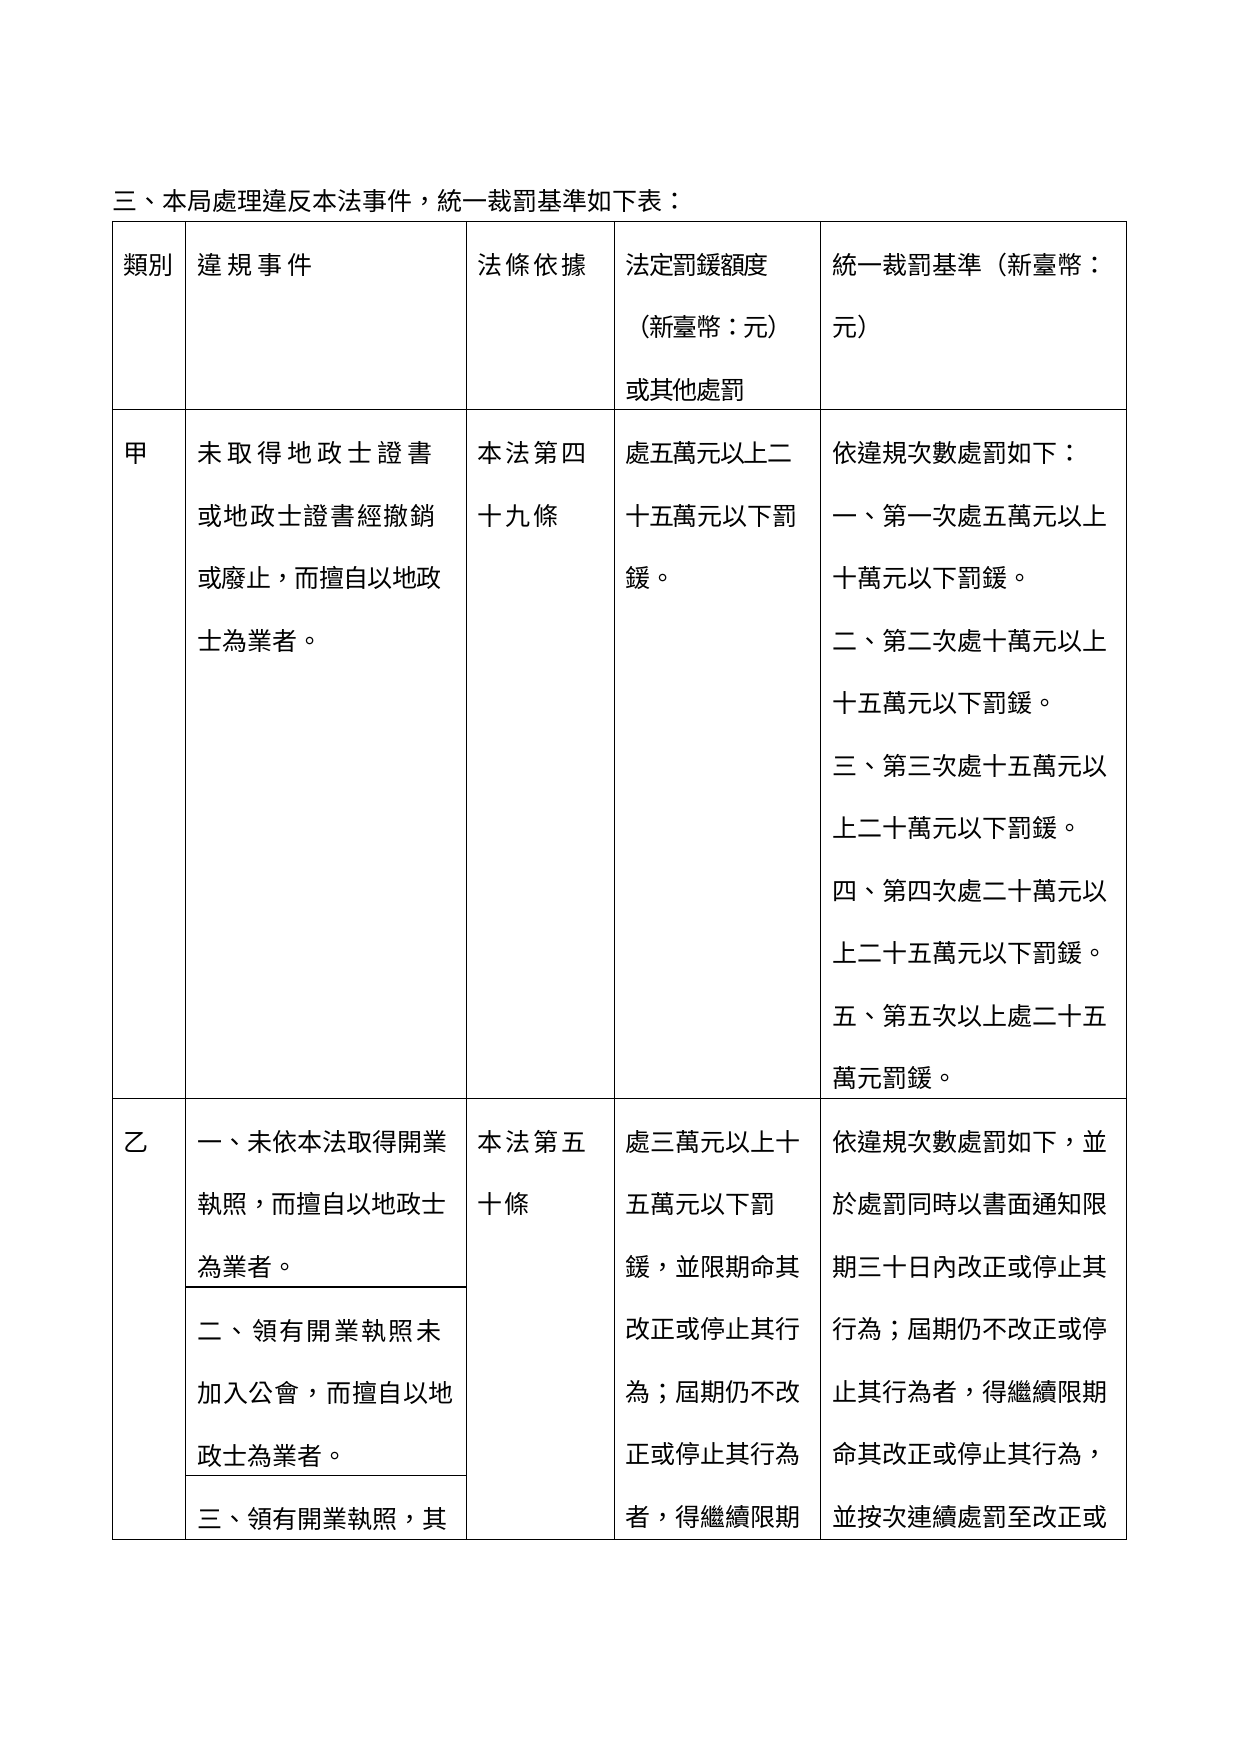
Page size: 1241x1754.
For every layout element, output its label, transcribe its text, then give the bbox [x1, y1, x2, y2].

table_header 類別 [113, 222, 185, 409]
table_cell 未取得地政士證書或地政士證書經撤銷或廢止，而擅自以地政士為業者。 [186, 410, 466, 1098]
table_cell 依違規次數處罰如下，並於處罰同時以書面通知限期三十日內改正或停止其行為；屆期仍不改正或停止其行為者，得繼續限期命其改正或停止其行為，並按次連續處罰至改正或 [821, 1099, 1126, 1538]
table_cell 本法第四十九條 [467, 410, 614, 1098]
table_cell 處五萬元以上二十五萬元以下罰鍰。 [615, 410, 820, 1098]
table_cell 處三萬元以上十五萬元以下罰鍰，並限期命其改正或停止其行為；屆期仍不改正或停止其行為者，得繼續限期 [615, 1099, 820, 1538]
text 三、本局處理違反本法事件，統一裁罰基準如下表： [112, 158, 1128, 221]
table_cell 本法第五十條 [467, 1099, 614, 1538]
table_header 違規事件 [186, 222, 466, 409]
table_header 法定罰鍰額度（新臺幣：元）或其他處罰 [615, 222, 820, 409]
table_cell 依違規次數處罰如下： 一、第一次處五萬元以上十萬元以下罰鍰。 二、第二次處十萬元以上十五萬元以下罰鍰。 三、第三次處十五萬元以上二十萬元以下罰鍰。 四、第四次處二十萬元以上二十五萬元以下罰鍰。 五、第五次以上處二十五萬元罰鍰。 [821, 410, 1126, 1098]
table_cell 三、領有開業執照，其 [186, 1476, 466, 1538]
table_cell 二、領有開業執照未加入公會，而擅自以地政士為業者。 [186, 1288, 466, 1475]
table_header 統一裁罰基準（新臺幣：元） [821, 222, 1126, 409]
table_cell 一、未依本法取得開業執照，而擅自以地政士為業者。 [186, 1099, 466, 1286]
table_cell 乙 [113, 1099, 185, 1538]
table_header 法條依據 [467, 222, 614, 409]
table_cell 甲 [113, 410, 185, 1098]
